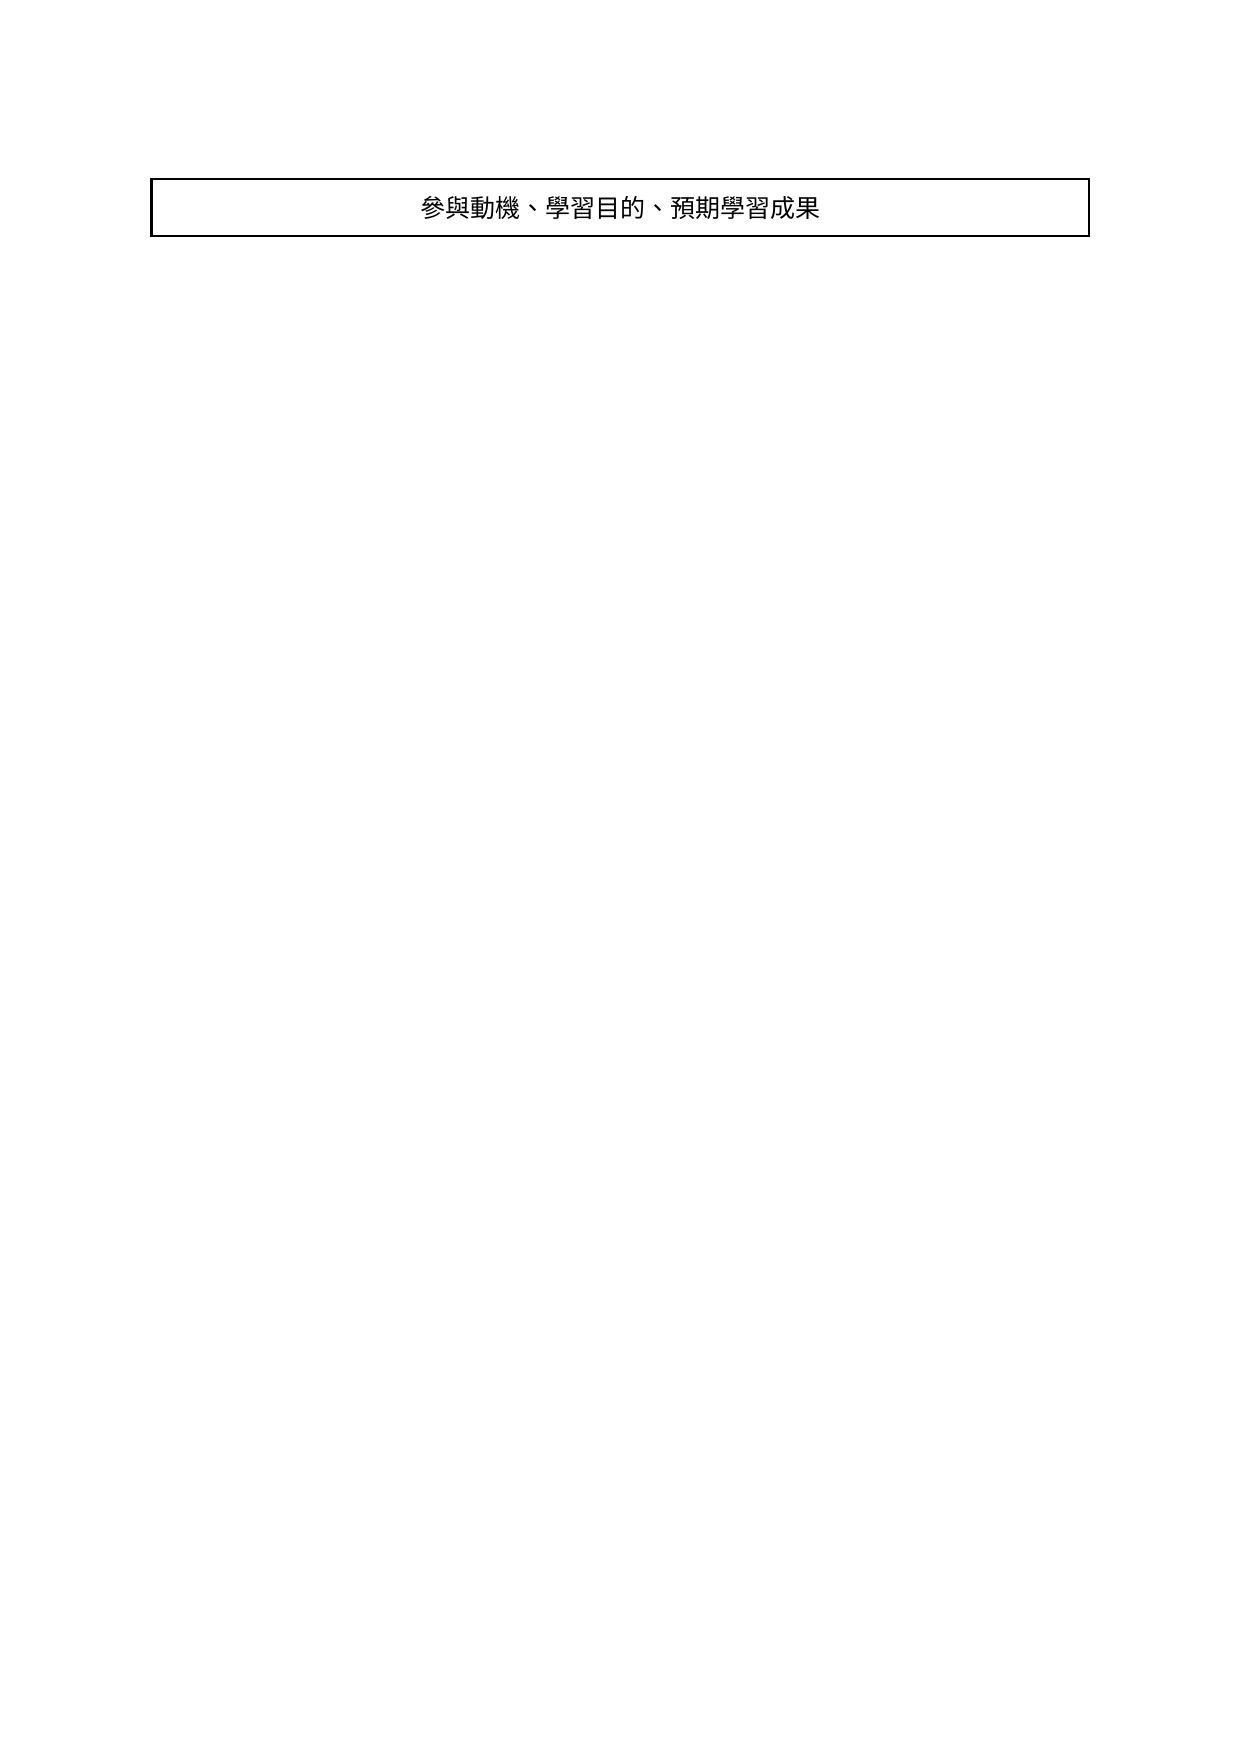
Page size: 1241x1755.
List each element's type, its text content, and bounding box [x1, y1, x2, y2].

table_header 參與動機、學習目的、預期學習成果 [153, 180, 1088, 235]
